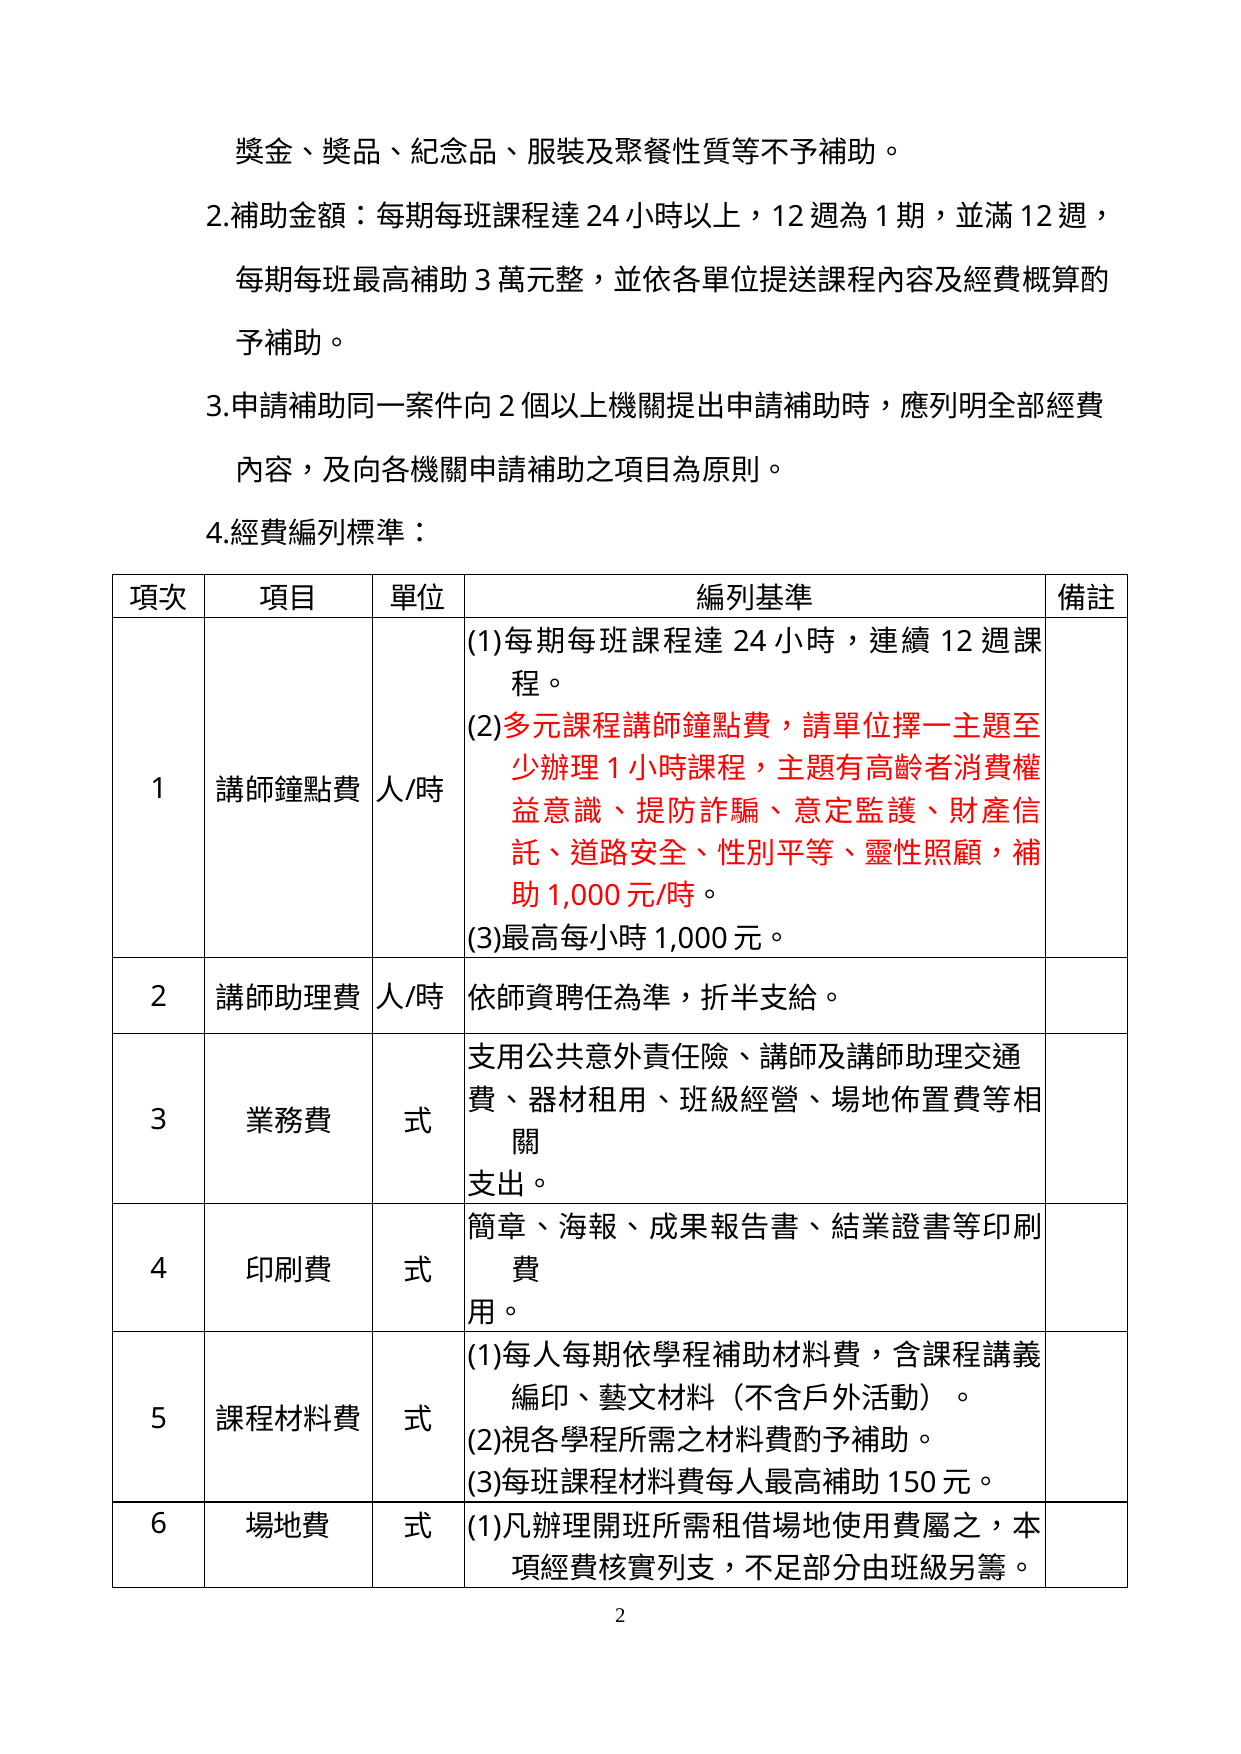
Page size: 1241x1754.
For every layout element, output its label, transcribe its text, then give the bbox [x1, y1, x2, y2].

table_cell 業務費 [205, 1034, 372, 1203]
table_cell [1046, 1332, 1127, 1501]
list 補助金額：每期每班課程達24小時以上，12週為1期，並滿12週，每期每班最高補助3萬元整，並依各單位提送課程內容及經費概算酌予補助。 [206, 192, 1122, 362]
table_cell 講師鐘點費 [205, 618, 372, 957]
table_cell 支用公共意外責任險、講師及講師助理交通 費、器材租用、班級經營、場地佈置費等相關 支出。 [465, 1034, 1045, 1203]
table_cell 式 [373, 1332, 464, 1501]
table_cell 依師資聘任為準，折半支給。 [465, 958, 1045, 1033]
table_cell 1 [113, 618, 204, 957]
table_cell 式 [373, 1204, 464, 1331]
table_cell 式 [373, 1034, 464, 1203]
table_cell (1)凡辦理開班所需租借場地使用費屬之，本項經費核實列支，不足部分由班級另籌。 [465, 1503, 1045, 1587]
table_header 項次 [113, 575, 204, 617]
table_cell [1046, 1034, 1127, 1203]
table_cell 5 [113, 1332, 204, 1501]
table_cell 式 [373, 1503, 464, 1587]
table_cell 人/時 [373, 618, 464, 957]
table_cell [1046, 1204, 1127, 1331]
table_cell 講師助理費 [205, 958, 372, 1033]
table_cell 印刷費 [205, 1204, 372, 1331]
table_header 項目 [205, 575, 372, 617]
table_cell 人/時 [373, 958, 464, 1033]
list 獎金、奬品、紀念品、服裝及聚餐性質等不予補助。 [206, 129, 1122, 171]
table_cell (1)每期每班課程達24小時，連續12週課程。 (2)多元課程講師鐘點費，請單位擇一主題至少辦理1小時課程，主題有高齡者消費權益意識、提防詐騙、意定監護、財產信託、道路安全、性別平等、靈性照顧，補助1,000元/時。 (3)最高每小時1,000元。 [465, 618, 1045, 957]
table_cell 3 [113, 1034, 204, 1203]
table_cell [1046, 958, 1127, 1033]
table_cell 4 [113, 1204, 204, 1331]
table_header 單位 [373, 575, 464, 617]
table_cell 6 [113, 1503, 204, 1587]
table_cell (1)每人每期依學程補助材料費，含課程講義編印、藝文材料（不含戶外活動）。 (2)視各學程所需之材料費酌予補助。 (3)每班課程材料費每人最高補助150元。 [465, 1332, 1045, 1501]
table_header 編列基準 [465, 575, 1045, 617]
table_cell [1046, 1503, 1127, 1587]
table_cell 場地費 [205, 1503, 372, 1587]
table_header 備註 [1046, 575, 1127, 617]
list 經費編列標準： [206, 510, 1122, 552]
table_cell 課程材料費 [205, 1332, 372, 1501]
table_cell 2 [113, 958, 204, 1033]
table_cell 簡章、海報、成果報告書、結業證書等印刷費 用。 [465, 1204, 1045, 1331]
list 申請補助同一案件向2個以上機關提出申請補助時，應列明全部經費內容，及向各機關申請補助之項目為原則。 [206, 383, 1122, 489]
table_cell [1046, 618, 1127, 957]
